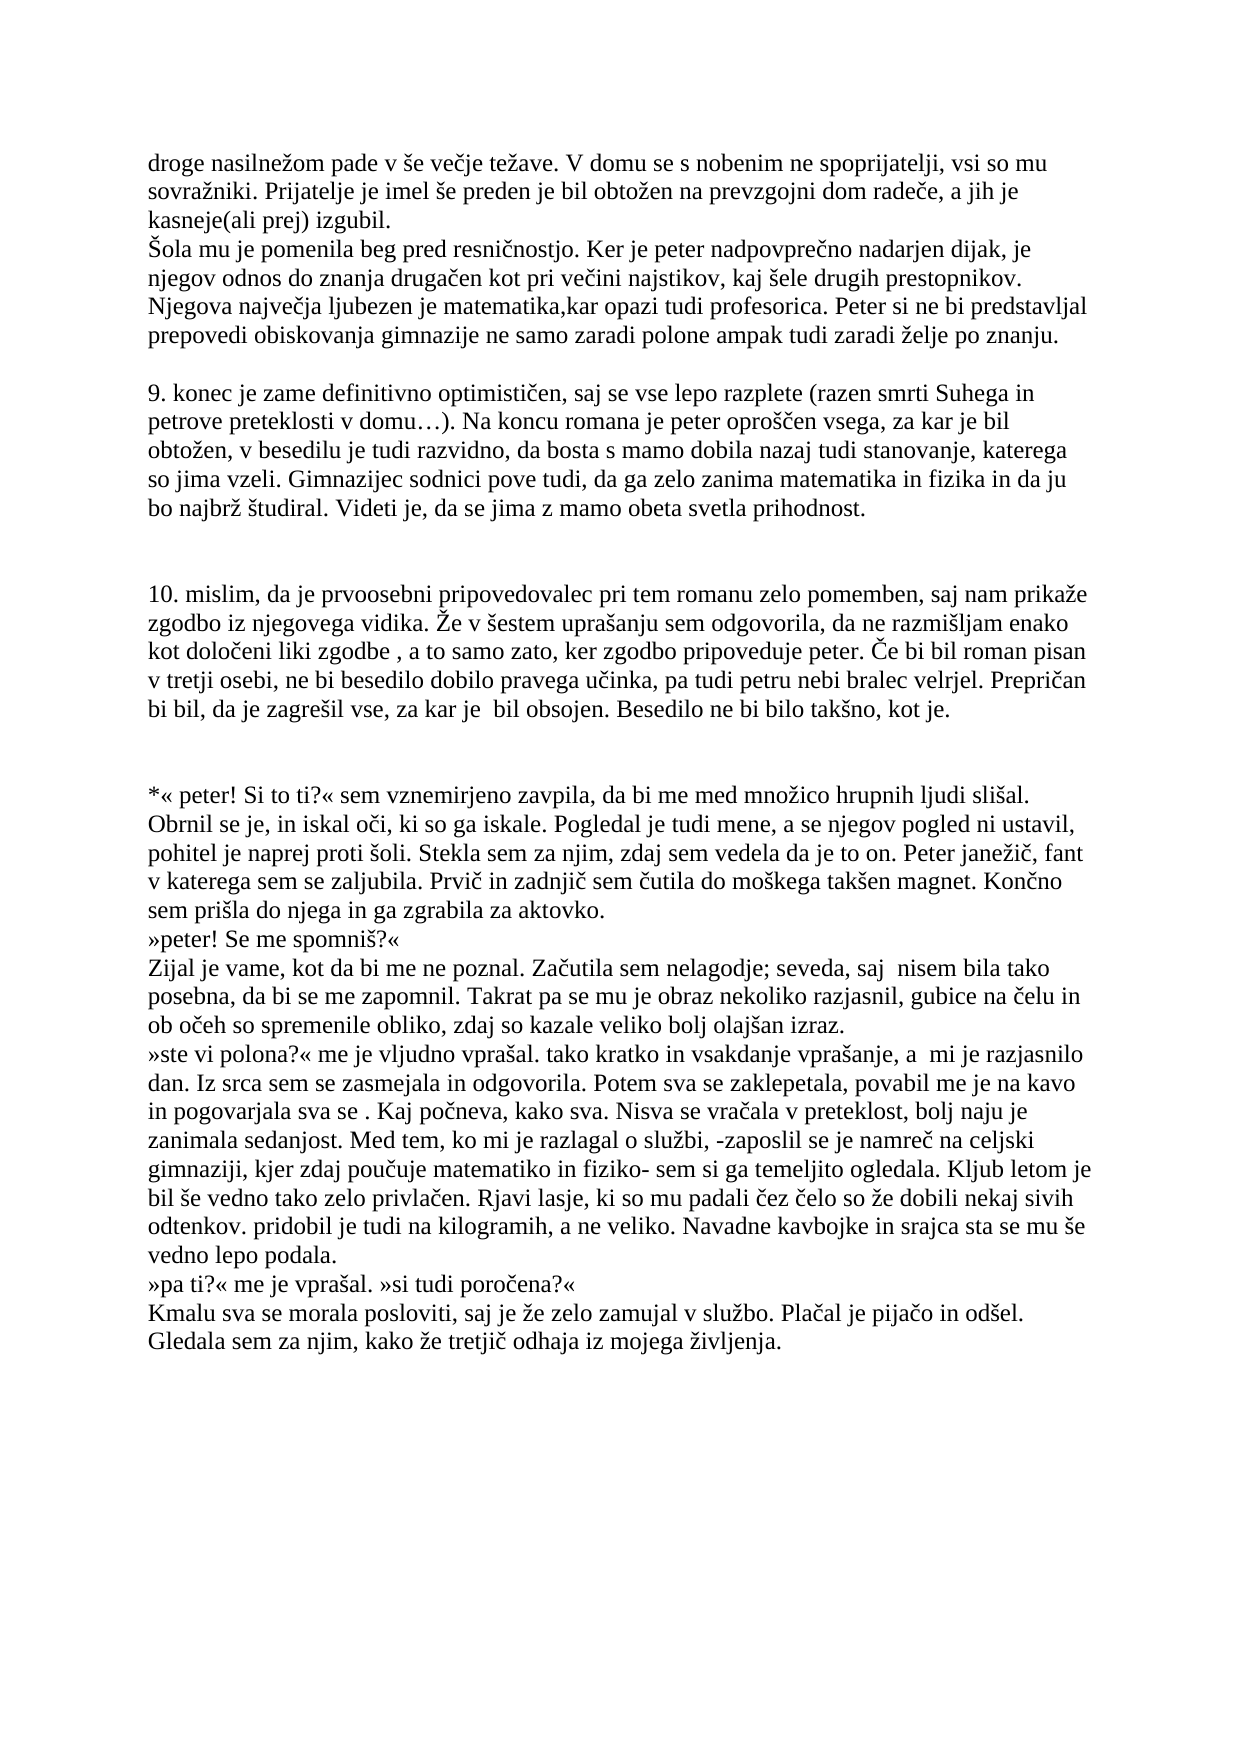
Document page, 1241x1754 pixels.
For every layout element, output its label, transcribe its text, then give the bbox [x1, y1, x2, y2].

text Šola mu je pomenila beg pred resničnostjo. Ker je peter nadpovprečno nadarjen dijak, je njegov odnos do znanja drugačen kot pri večini najstikov, kaj šele drugih prestopnikov. Njegova največja ljubezen je matematika,kar opazi tudi profesorica. Peter si ne bi predstavljal prepovedi obiskovanja gimnazije ne samo zaradi polone ampak tudi zaradi želje po znanju. [148, 234, 1093, 349]
text »ste vi polona?« me je vljudno vprašal. tako kratko in vsakdanje vprašanje, a mi je razjasnilo dan. Iz srca sem se zasmejala in odgovorila. Potem sva se zaklepetala, povabil me je na kavo in pogovarjala sva se . Kaj počneva, kako sva. Nisva se vračala v preteklost, bolj naju je zanimala sedanjost. Med tem, ko mi je razlagal o službi, -zaposlil se je namreč na celjski gimnaziji, kjer zdaj poučuje matematiko in fiziko- sem si ga temeljito ogledala. Kljub letom je bil še vedno tako zelo privlačen. Rjavi lasje, ki so mu padali čez čelo so že dobili nekaj sivih odtenkov. pridobil je tudi na kilogramih, a ne veliko. Navadne kavbojke in srajca sta se mu še vedno lepo podala. [148, 1039, 1093, 1269]
text 9. konec je zame definitivno optimističen, saj se vse lepo razplete (razen smrti Suhega in petrove preteklosti v domu…). Na koncu romana je peter oproščen vsega, za kar je bil obtožen, v besedilu je tudi razvidno, da bosta s mamo dobila nazaj tudi stanovanje, katerega so jima vzeli. Gimnazijec sodnici pove tudi, da ga zelo zanima matematika in fizika in da ju bo najbrž študiral. Videti je, da se jima z mamo obeta svetla prihodnost. [148, 378, 1093, 521]
text »pa ti?« me je vprašal. »si tudi poročena?« [148, 1269, 1093, 1298]
text *« peter! Si to ti?« sem vznemirjeno zavpila, da bi me med množico hrupnih ljudi slišal. Obrnil se je, in iskal oči, ki so ga iskale. Pogledal je tudi mene, a se njegov pogled ni ustavil, pohitel je naprej proti šoli. Stekla sem za njim, zdaj sem vedela da je to on. Peter janežič, fant v katerega sem se zaljubila. Prvič in zadnjič sem čutila do moškega takšen magnet. Končno sem prišla do njega in ga zgrabila za aktovko. [148, 780, 1093, 924]
text droge nasilnežom pade v še večje težave. V domu se s nobenim ne spoprijatelji, vsi so mu sovražniki. Prijatelje je imel še preden je bil obtožen na prevzgojni dom radeče, a jih je kasneje(ali prej) izgubil. [148, 148, 1093, 234]
text Kmalu sva se morala posloviti, saj je že zelo zamujal v službo. Plačal je pijačo in odšel. Gledala sem za njim, kako že tretjič odhaja iz mojega življenja. [148, 1298, 1093, 1355]
text »peter! Se me spomniš?« [148, 924, 1093, 953]
text Zijal je vame, kot da bi me ne poznal. Začutila sem nelagodje; seveda, saj nisem bila tako posebna, da bi se me zapomnil. Takrat pa se mu je obraz nekoliko razjasnil, gubice na čelu in ob očeh so spremenile obliko, zdaj so kazale veliko bolj olajšan izraz. [148, 953, 1093, 1039]
text 10. mislim, da je prvoosebni pripovedovalec pri tem romanu zelo pomemben, saj nam prikaže zgodbo iz njegovega vidika. Že v šestem uprašanju sem odgovorila, da ne razmišljam enako kot določeni liki zgodbe , a to samo zato, ker zgodbo pripoveduje peter. Če bi bil roman pisan v tretji osebi, ne bi besedilo dobilo pravega učinka, pa tudi petru nebi bralec velrjel. Prepričan bi bil, da je zagrešil vse, za kar je bil obsojen. Besedilo ne bi bilo takšno, kot je. [148, 579, 1093, 723]
